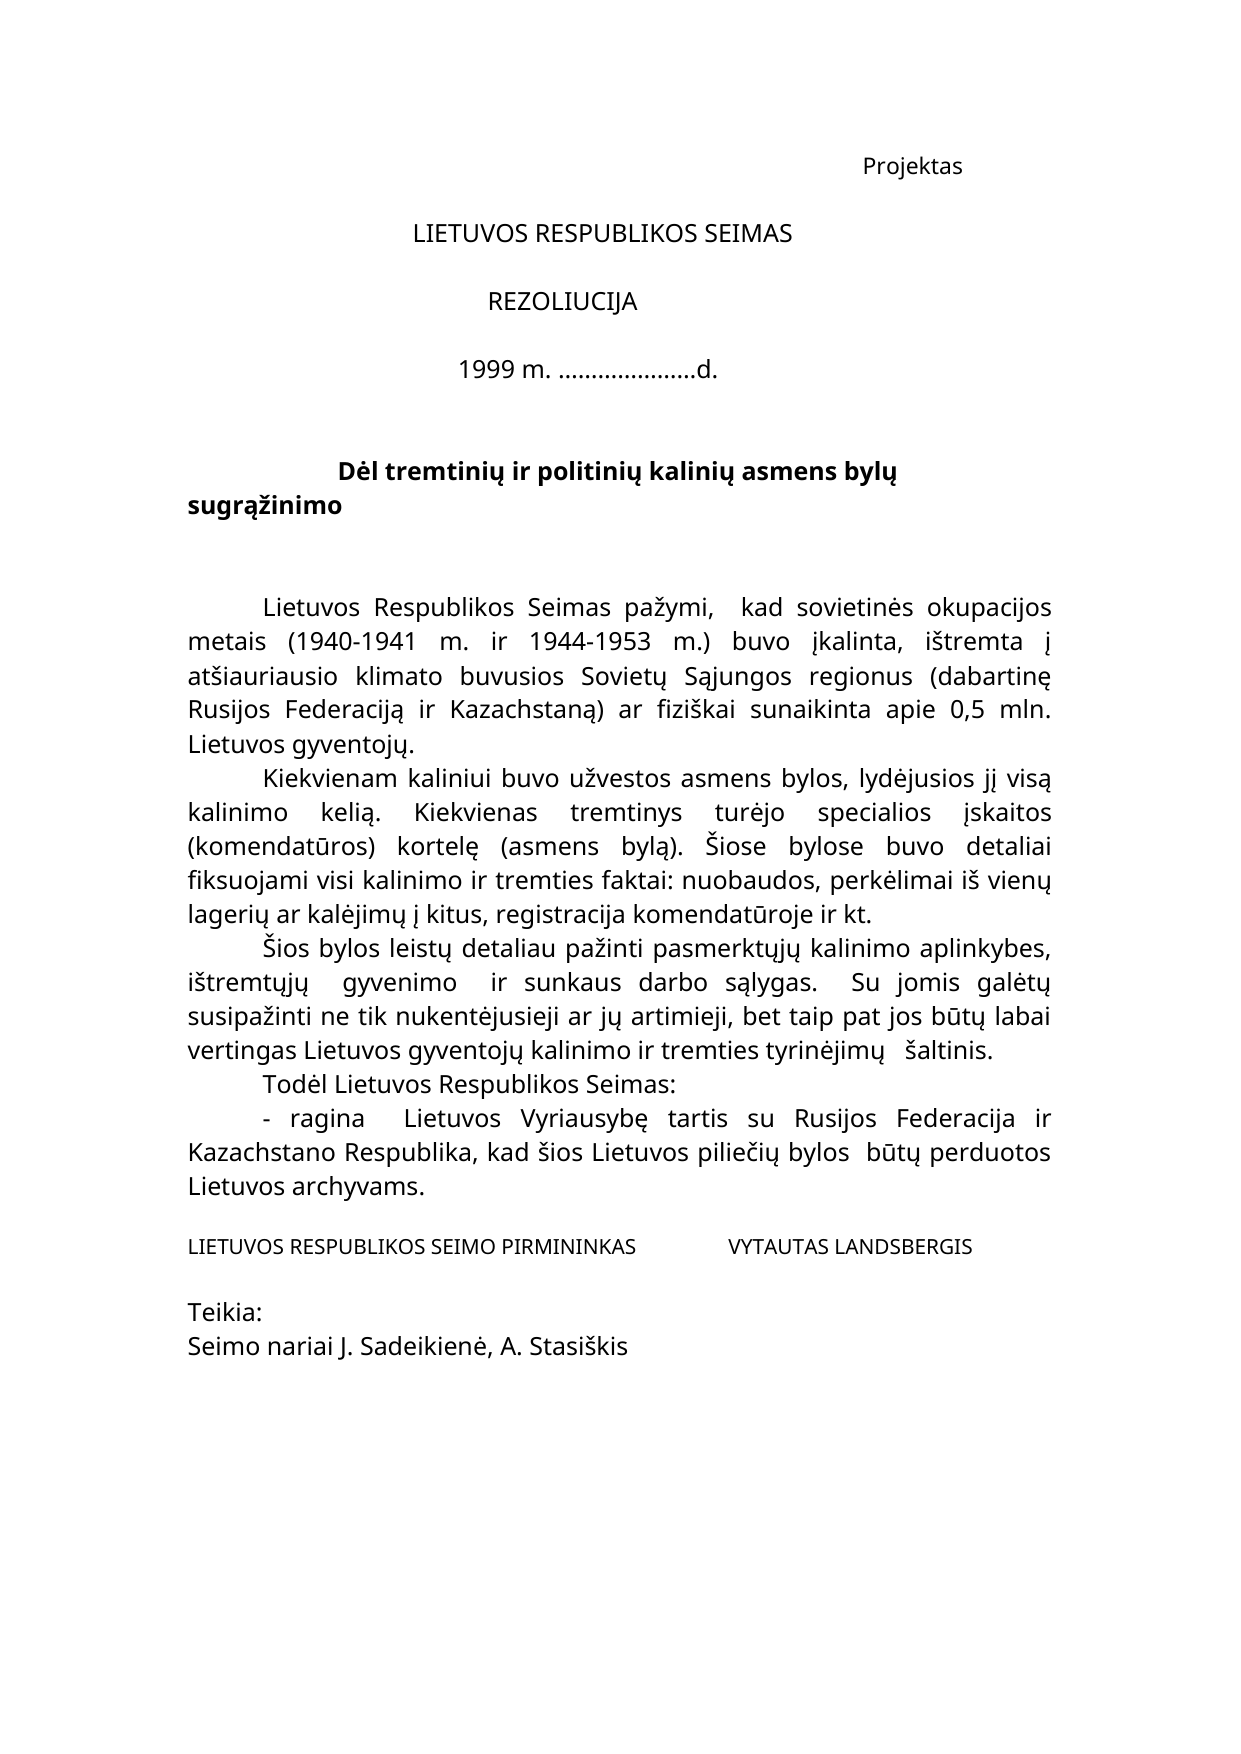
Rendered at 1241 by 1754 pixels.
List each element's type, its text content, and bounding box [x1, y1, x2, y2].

text Kiekvienam kaliniui buvo užvestos asmens bylos, lydėjusios jį visą kalinimo kelią. Kiekvienas tremtinys turėjo specialios įskaitos (komendatūros) kortelę (asmens bylą). Šiose bylose buvo detaliai fiksuojami visi kalinimo ir tremties faktai: nuobaudos, perkėlimai iš vienų lagerių ar kalėjimų į kitus, registracija komendatūroje ir kt. [187, 760, 1053, 931]
text Šios bylos leistų detaliau pažinti pasmerktųjų kalinimo aplinkybes, ištremtųjų gyvenimo ir sunkaus darbo sąlygas. Su jomis galėtų susipažinti ne tik nukentėjusieji ar jų artimieji, bet taip pat jos būtų labai vertingas Lietuvos gyventojų kalinimo ir tremties tyrinėjimų šaltinis. [187, 931, 1053, 1067]
text LIETUVOS RESPUBLIKOS SEIMO PIRMININKAS VYTAUTAS LANDSBERGIS [187, 1232, 1053, 1260]
text Lietuvos Respublikos Seimas pažymi, kad sovietinės okupacijos metais (1940-1941 m. ir 1944-1953 m.) buvo įkalinta, ištremta į atšiauriausio klimato buvusios Sovietų Sąjungos regionus (dabartinę Rusijos Federaciją ir Kazachstaną) ar fiziškai sunaikinta apie 0,5 mln. Lietuvos gyventojų. [187, 590, 1053, 760]
text LIETUVOS RESPUBLIKOS SEIMAS [187, 215, 1053, 249]
text Projektas [187, 150, 1053, 181]
text Teikia: [187, 1294, 1053, 1328]
text Todėl Lietuvos Respublikos Seimas: [187, 1067, 1053, 1101]
text Dėl tremtinių ir politinių kalinių asmens bylų sugrąžinimo [187, 454, 1053, 522]
text 1999 m. …………………d. [187, 352, 1053, 386]
text - ragina Lietuvos Vyriausybę tartis su Rusijos Federacija ir Kazachstano Respublika, kad šios Lietuvos piliečių bylos būtų perduotos Lietuvos archyvams. [187, 1101, 1053, 1203]
text Seimo nariai J. Sadeikienė, A. Stasiškis [187, 1328, 1053, 1362]
text REZOLIUCIJA [187, 283, 1053, 317]
